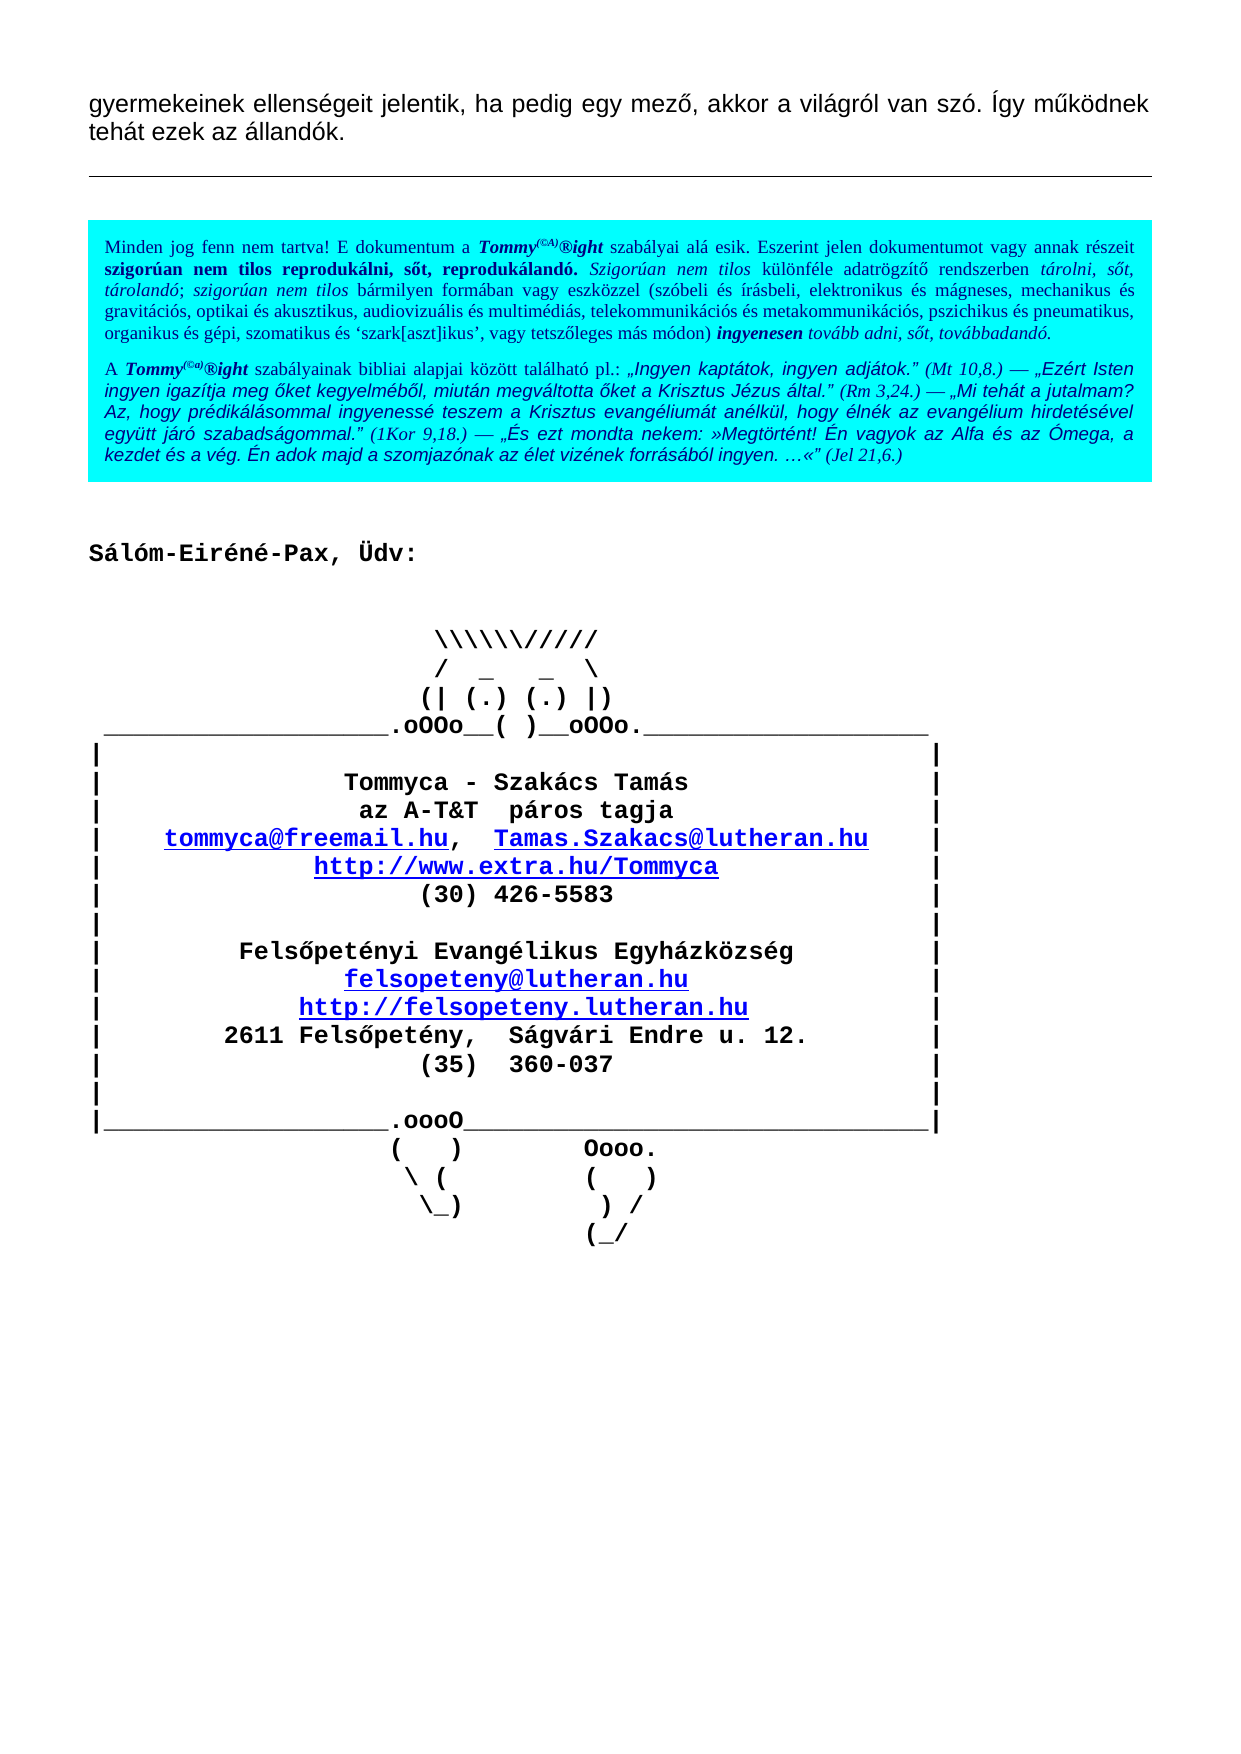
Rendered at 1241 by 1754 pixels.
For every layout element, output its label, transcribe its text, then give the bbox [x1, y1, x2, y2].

text Sálóm-Eiréné-Pax, Üdv: [88, 541, 1152, 569]
text A Tommy(©a)®ight szabályainak bibliai alapjai között található pl.: „Ingyen kaptátok, ingyen adjátok.” (Mt 10,8.) ― „Ezért Isten ingyen igazítja meg őket kegyelméből, miután megváltotta őket a Krisztus Jézus által.” (Rm 3,24.) ― „Mi tehát a jutalmam? Az, hogy prédikálásommal ingyenessé teszem a Krisztus evangéliumát anélkül, hogy élnék az evangélium hirdetésével együtt járó szabadságommal.” (1Kor 9,18.) ― „És ezt mondta nekem: »Megtörtént! Én vagyok az Alfa és az Ómega, a kezdet és a vég. Én adok majd a szomjazónak az élet vizének forrásából ingyen. …«” (Jel 21,6.) [90, 342, 1151, 481]
text \\\\\\///// / _ _ \ (| (.) (.) |) ___________________.oOOo__( )__oOOo.___________________ | | | Tommyca - Szakács Tamás | | az A-T&T páros tagja | | tommyca@freemail.hu, Tamas.Szakacs@lutheran.hu | | http://www.extra.hu/Tommyca | | (30) 426-5583 | | | | Felsőpetényi Evangélikus Egyházközség | | felsopeteny@lutheran.hu | | http://felsopeteny.lutheran.hu | | 2611 Felsőpetény, Ságvári Endre u. 12. | | (35) 360-037 | | | |___________________.oooO_______________________________| ( ) Oooo. \ ( ( ) \_) ) / (_/ [88, 628, 1152, 1249]
text Minden jog fenn nem tartva! E dokumentum a Tommy(©A)®ight szabályai alá esik. Eszerint jelen dokumentumot vagy annak részeit szigorúan nem tilos reprodukálni, sőt, reprodukálandó. Szigorúan nem tilos különféle adatrögzítő rendszerben tárolni, sőt, tárolandó; szigorúan nem tilos bármilyen formában vagy eszközzel (szóbeli és írásbeli, elektronikus és mágneses, mechanikus és gravitációs, optikai és akusztikus, audiovizuális és multimédiás, telekommunikációs és metakommunikációs, pszichikus és pneumatikus, organikus és gépi, szomatikus és ‘szark[aszt]ikus’, vagy tetszőleges más módon) ingyenesen tovább adni, sőt, továbbadandó. [90, 221, 1151, 342]
text gyermekeinek ellenségeit jelentik, ha pedig egy mező, akkor a világról van szó. Így működnek tehát ezek az állandók. [88, 88, 1152, 146]
